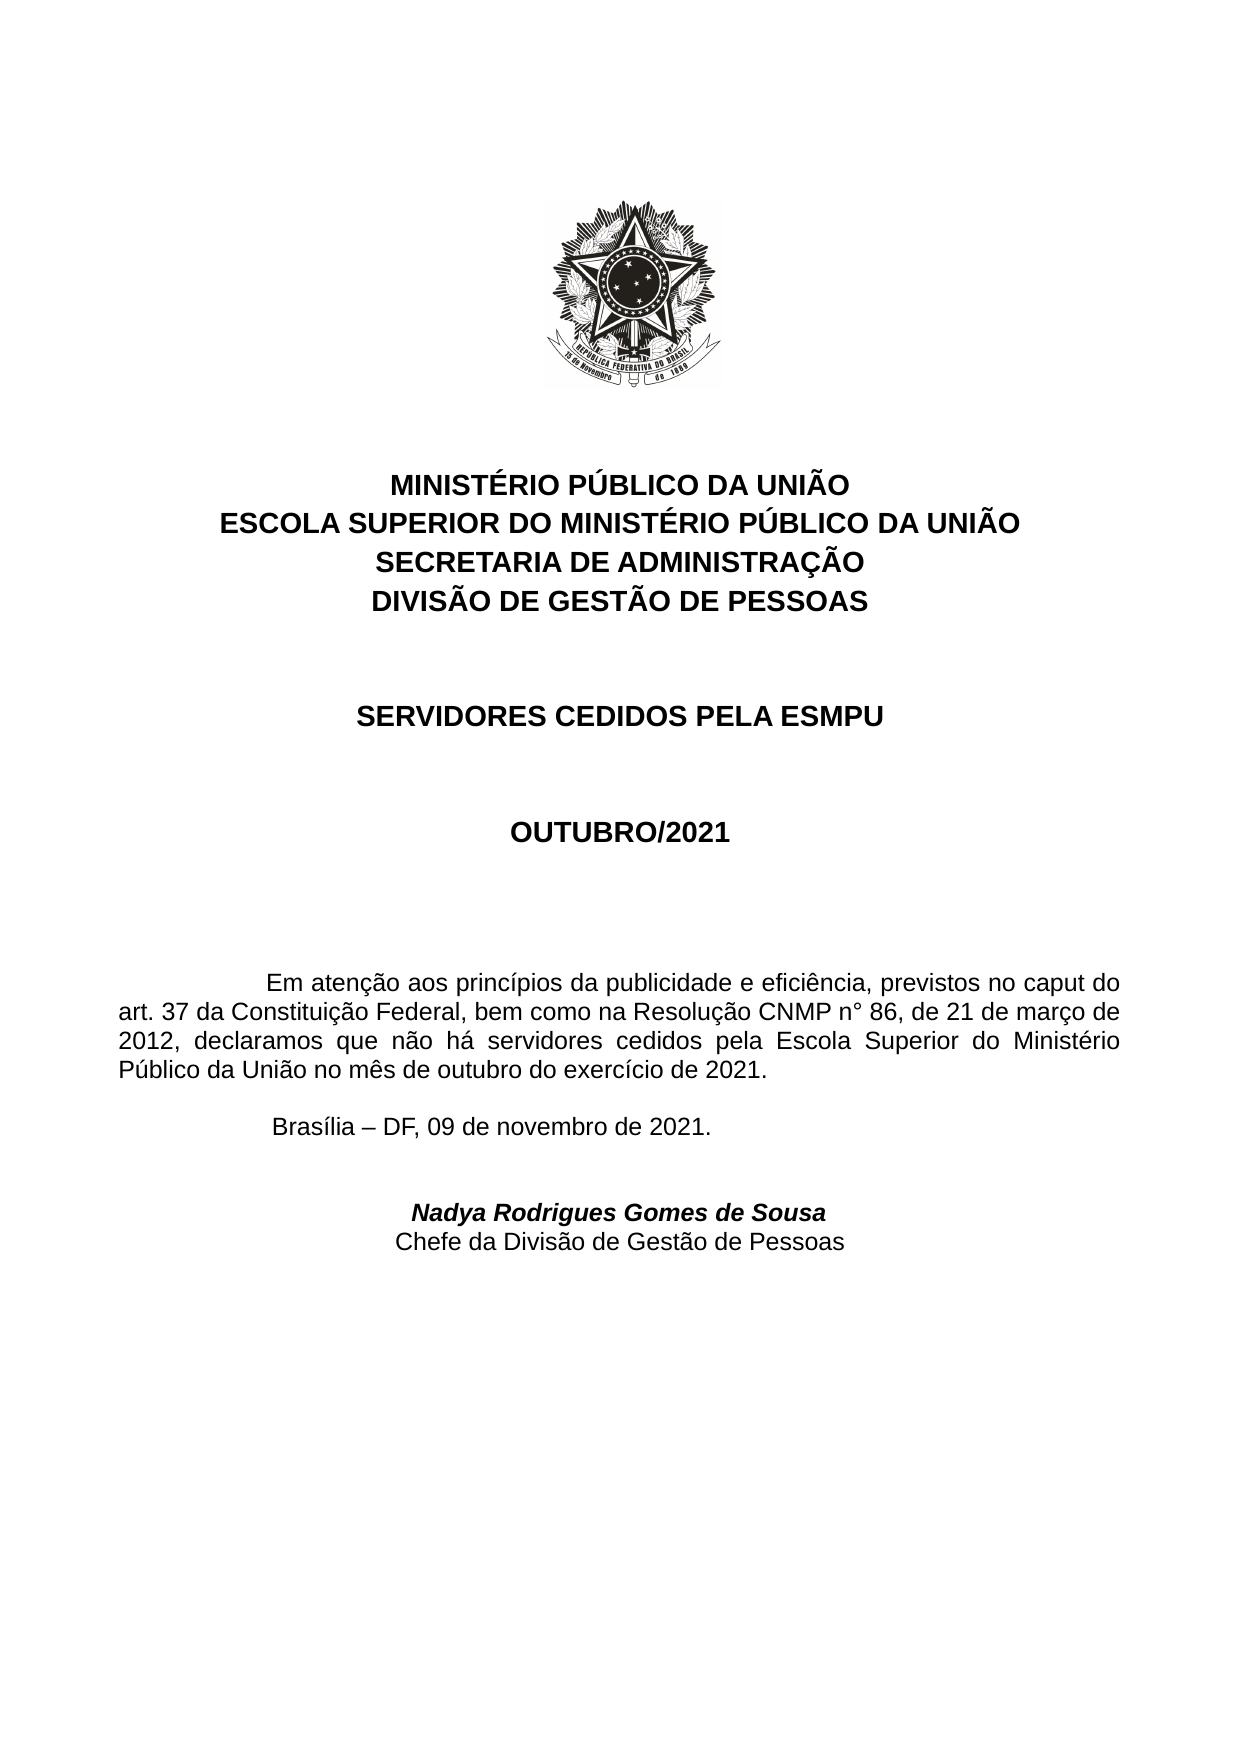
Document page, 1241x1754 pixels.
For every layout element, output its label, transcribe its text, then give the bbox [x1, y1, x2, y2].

text SECRETARIA DE ADMINISTRAÇÃO [118, 545, 1122, 578]
text ESCOLA SUPERIOR DO MINISTÉRIO PÚBLICO DA UNIÃO [118, 506, 1122, 540]
text Brasília – DF, 09 de novembro de 2021. [118, 1112, 1122, 1141]
text MINISTÉRIO PÚBLICO DA UNIÃO [118, 468, 1122, 501]
text Chefe da Divisão de Gestão de Pessoas [118, 1227, 1122, 1256]
text DIVISÃO DE GESTÃO DE PESSOAS [118, 583, 1122, 617]
picture [543, 199, 723, 389]
text OUTUBRO/2021 [118, 815, 1122, 848]
text SERVIDORES CEDIDOS PELA ESMPU [118, 699, 1122, 733]
text Em atenção aos princípios da publicidade e eficiência, previstos no caput do art. 37 da Constituição Federal, bem como na Resolução CNMP n° 86, de 21 de março de 2012, declaramos que não há servidores cedidos pela Escola Superior do Ministério Público da União no mês de outubro do exercício de 2021. [118, 968, 1122, 1083]
text Nadya Rodrigues Gomes de Sousa [118, 1198, 1122, 1227]
